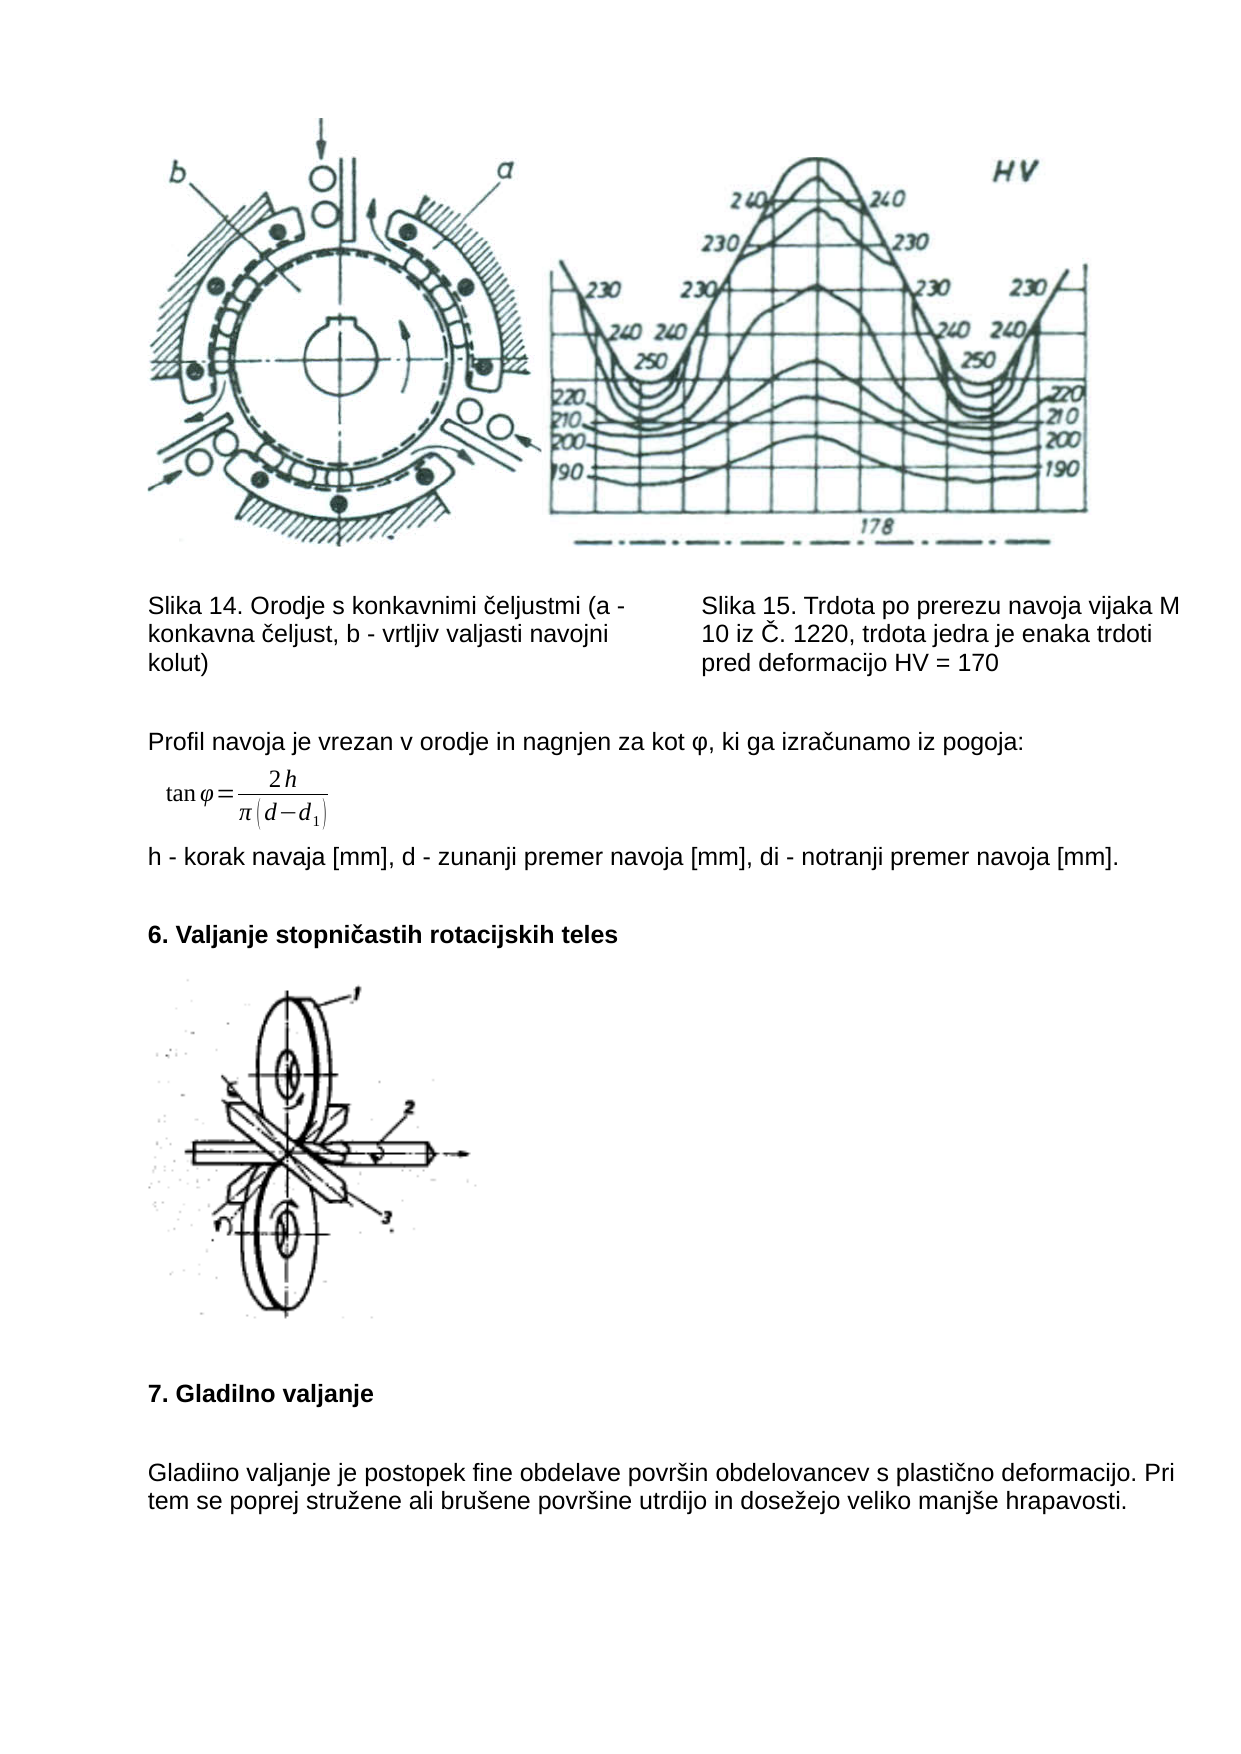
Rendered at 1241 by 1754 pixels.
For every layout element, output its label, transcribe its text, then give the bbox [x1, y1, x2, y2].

text Slika 15. Trdota po prerezu navoja vijaka M 10 iz Č. 1220, trdota jedra je enaka trdoti pred deformacijo HV = 170 [701, 591, 1181, 677]
picture [147, 118, 1096, 547]
text Gladiino valjanje je postopek fine obdelave površin obdelovancev s plastično deformacijo. Pri tem se poprej stružene ali brušene površine utrdijo in dosežejo veliko manjše hrapavosti. [148, 1458, 1181, 1515]
text 7. GladiIno valjanje [148, 1379, 1181, 1408]
text h - korak navaja [mm], d - zunanji premer navoja [mm], di - notranji premer navoja [mm]. [148, 842, 1181, 871]
text 6. Valjanje stopničastih rotacijskih teles [148, 921, 1181, 949]
text Slika 14. Orodje s konkavnimi čeljustmi (a - konkavna čeljust, b - vrtljiv valjasti navojni kolut) [148, 591, 627, 677]
text Profil navoja je vrezan v orodje in nagnjen za kot φ, ki ga izračunamo iz pogoja: [148, 727, 1181, 755]
